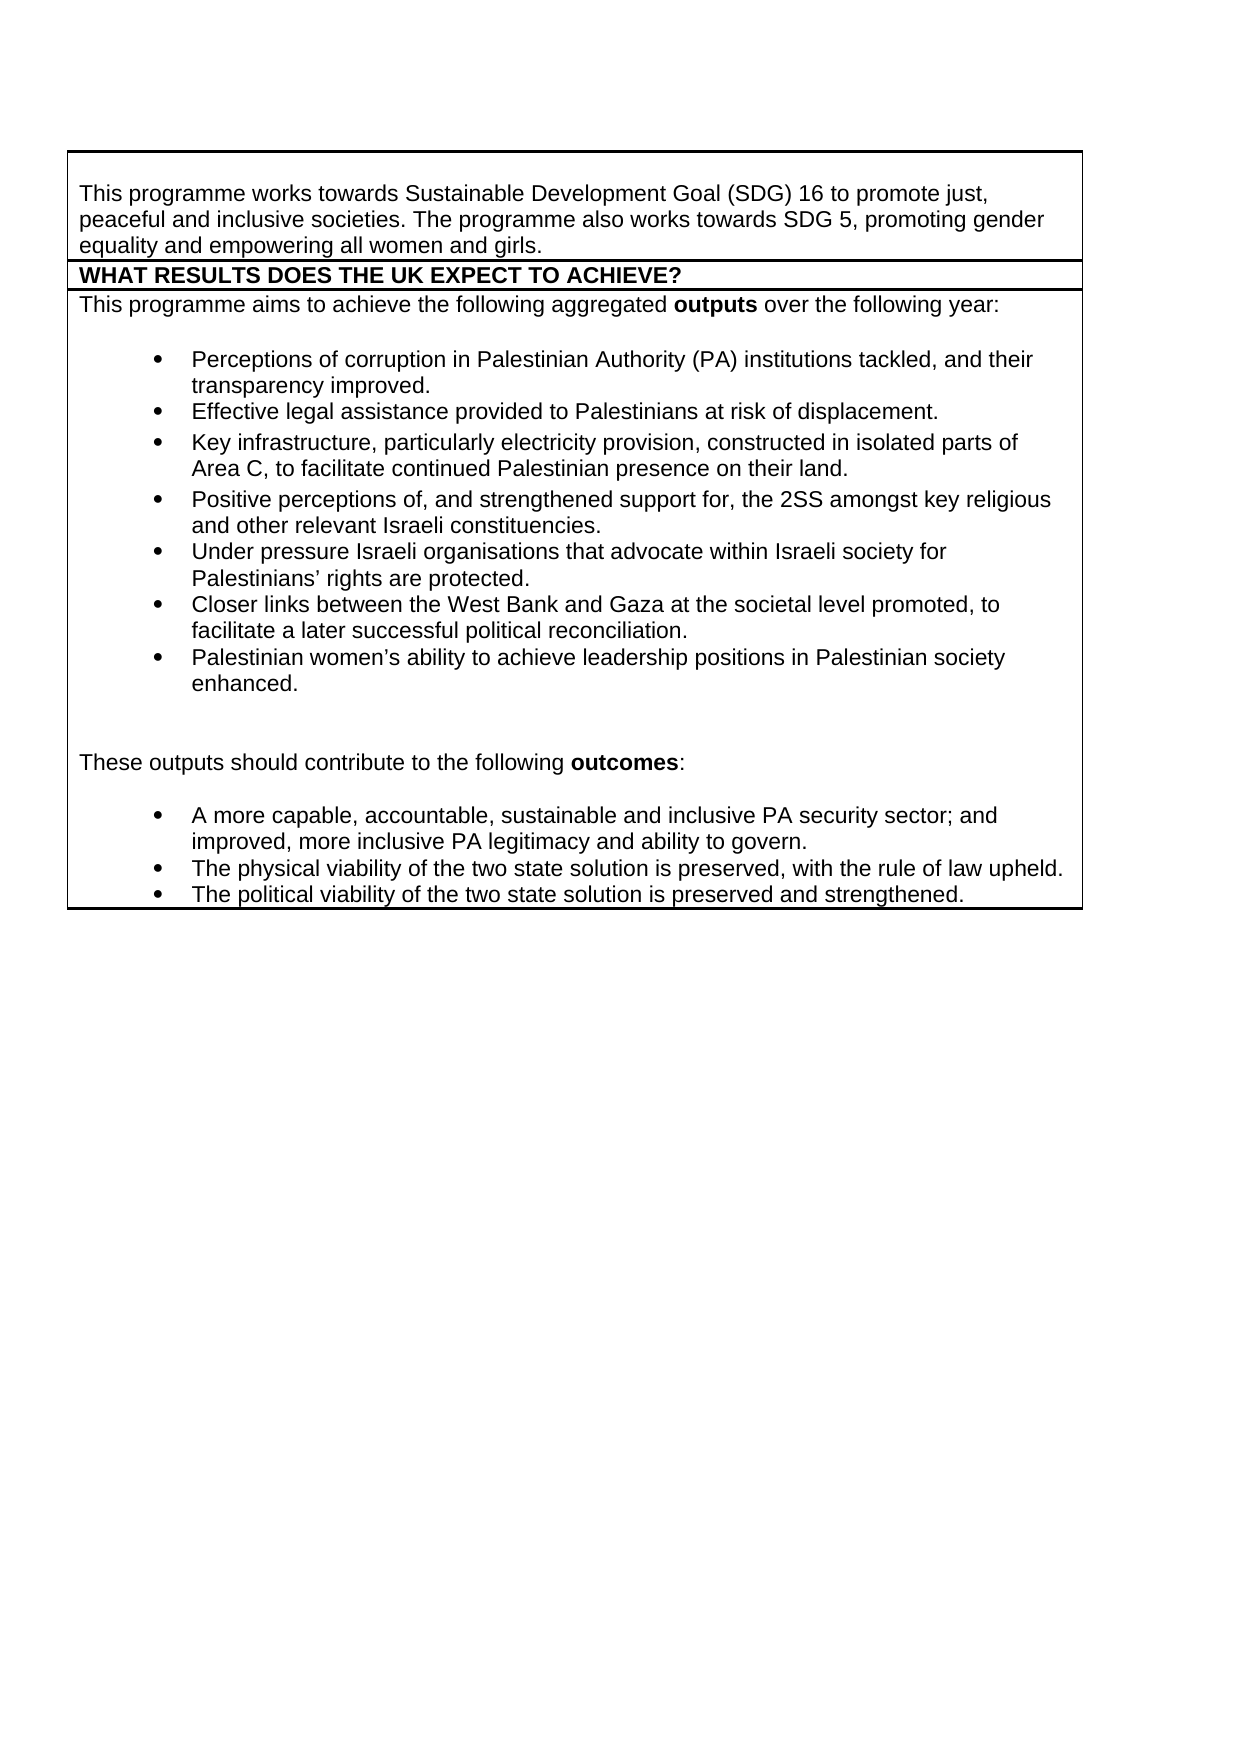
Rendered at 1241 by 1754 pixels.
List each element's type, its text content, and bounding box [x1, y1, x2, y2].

table_cell This programme works towards Sustainable Development Goal (SDG) 16 to promote just, peaceful and inclusive societies. The programme also works towards SDG 5, promoting gender equality and empowering all women and girls. [68, 153, 1082, 258]
table_cell This programme aims to achieve the following aggregated outputs over the following year: Perceptions of corruption in Palestinian Authority (PA) institutions tackled, and their transparency improved. Effective legal assistance provided to Palestinians at risk of displacement. Key infrastructure, particularly electricity provision, constructed in isolated parts of Area C, to facilitate continued Palestinian presence on their land. Positive perceptions of, and strengthened support for, the 2SS amongst key religious and other relevant Israeli constituencies. Under pressure Israeli organisations that advocate within Israeli society for Palestinians’ rights are protected. Closer links between the West Bank and Gaza at the societal level promoted, to facilitate a later successful political reconciliation. Palestinian women’s ability to achieve leadership positions in Palestinian society enhanced. These outputs should contribute to the following outcomes: A more capable, accountable, sustainable and inclusive PA security sector; and improved, more inclusive PA legitimacy and ability to govern. The physical viability of the two state solution is preserved, with the rule of law upheld. The political viability of the two state solution is preserved and strengthened. [68, 291, 1082, 907]
table_cell WHAT RESULTS DOES THE UK EXPECT TO ACHIEVE? [68, 262, 1082, 288]
